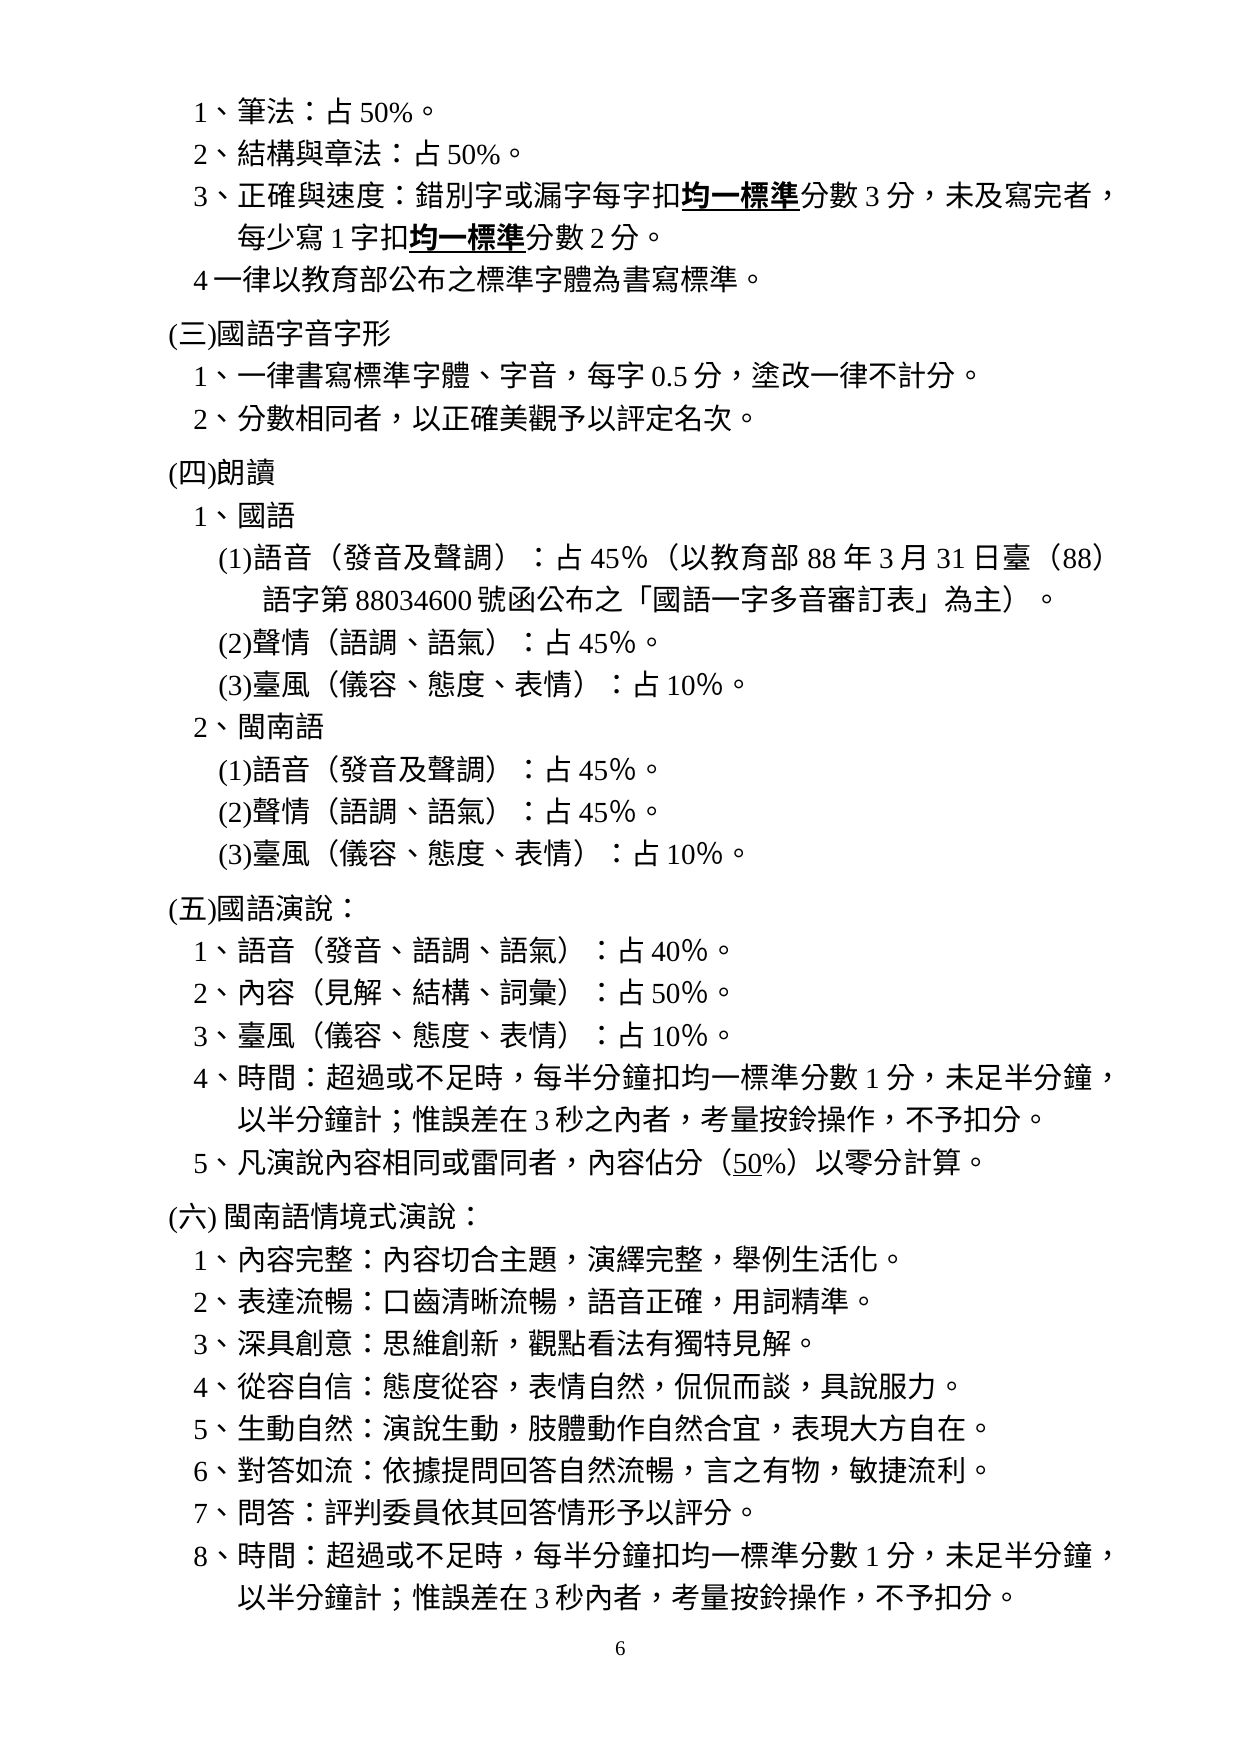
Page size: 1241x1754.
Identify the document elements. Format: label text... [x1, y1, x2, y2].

text 3、臺風（儀容、態度、表情）：占10％。 [193, 1012, 1122, 1055]
text 1、一律書寫標準字體、字音，每字0.5分，塗改一律不計分。 [193, 353, 1122, 395]
text 2、表達流暢：口齒清晰流暢，語音正確，用詞精準。 [193, 1279, 1122, 1321]
text (1)語音（發音及聲調）：占45％。 [218, 746, 1122, 788]
text (1)語音（發音及聲調）：占45％（以教育部88年3月31日臺（88）語字第88034600號函公布之「國語一字多音審訂表」為主）。 [218, 535, 1122, 619]
text 3、正確與速度：錯別字或漏字每字扣均一標準分數3分，未及寫完者，每少寫1字扣均一標準分數2分。 [193, 173, 1122, 257]
text (3)臺風（儀容、態度、表情）：占10％。 [218, 662, 1122, 704]
text 4、從容自信：態度從容，表情自然，侃侃而談，具說服力。 [193, 1363, 1122, 1406]
text 1、筆法：占50%。 [193, 89, 1122, 131]
text 2、閩南語 [193, 704, 1122, 746]
text 8、時間：超過或不足時，每半分鐘扣均一標準分數1分，未足半分鐘，以半分鐘計；惟誤差在3秒內者，考量按鈴操作，不予扣分。 [193, 1532, 1122, 1617]
text 2、內容（見解、結構、詞彙）：占50％。 [193, 970, 1122, 1012]
text 6、對答如流：依據提問回答自然流暢，言之有物，敏捷流利。 [193, 1448, 1122, 1490]
text 4、時間：超過或不足時，每半分鐘扣均一標準分數1分，未足半分鐘，以半分鐘計；惟誤差在3秒之內者，考量按鈴操作，不予扣分。 [193, 1055, 1122, 1139]
text (2)聲情（語調、語氣）：占45％。 [218, 619, 1122, 662]
text 2、結構與章法：占50%。 [193, 131, 1122, 173]
text 4一律以教育部公布之標準字體為書寫標準。 [193, 257, 1122, 298]
text 5、凡演說內容相同或雷同者，內容佔分（50%）以零分計算。 [193, 1139, 1122, 1182]
text (四)朗讀 [168, 450, 1122, 492]
text (三)國語字音字形 [168, 311, 1122, 353]
text 1、國語 [193, 492, 1122, 535]
text 7、問答：評判委員依其回答情形予以評分。 [193, 1490, 1122, 1532]
text 1、內容完整：內容切合主題，演繹完整，舉例生活化。 [193, 1236, 1122, 1279]
text (3)臺風（儀容、態度、表情）：占10％。 [218, 831, 1122, 873]
text 1、語音（發音、語調、語氣）：占40％。 [193, 928, 1122, 970]
text (五)國語演說： [168, 886, 1122, 928]
text 5、生動自然：演說生動，肢體動作自然合宜，表現大方自在。 [193, 1406, 1122, 1448]
text 2、分數相同者，以正確美觀予以評定名次。 [193, 395, 1122, 438]
text (2)聲情（語調、語氣）：占45％。 [218, 788, 1122, 831]
text (六) 閩南語情境式演說： [168, 1194, 1122, 1236]
text 3、深具創意：思維創新，觀點看法有獨特見解。 [193, 1321, 1122, 1363]
